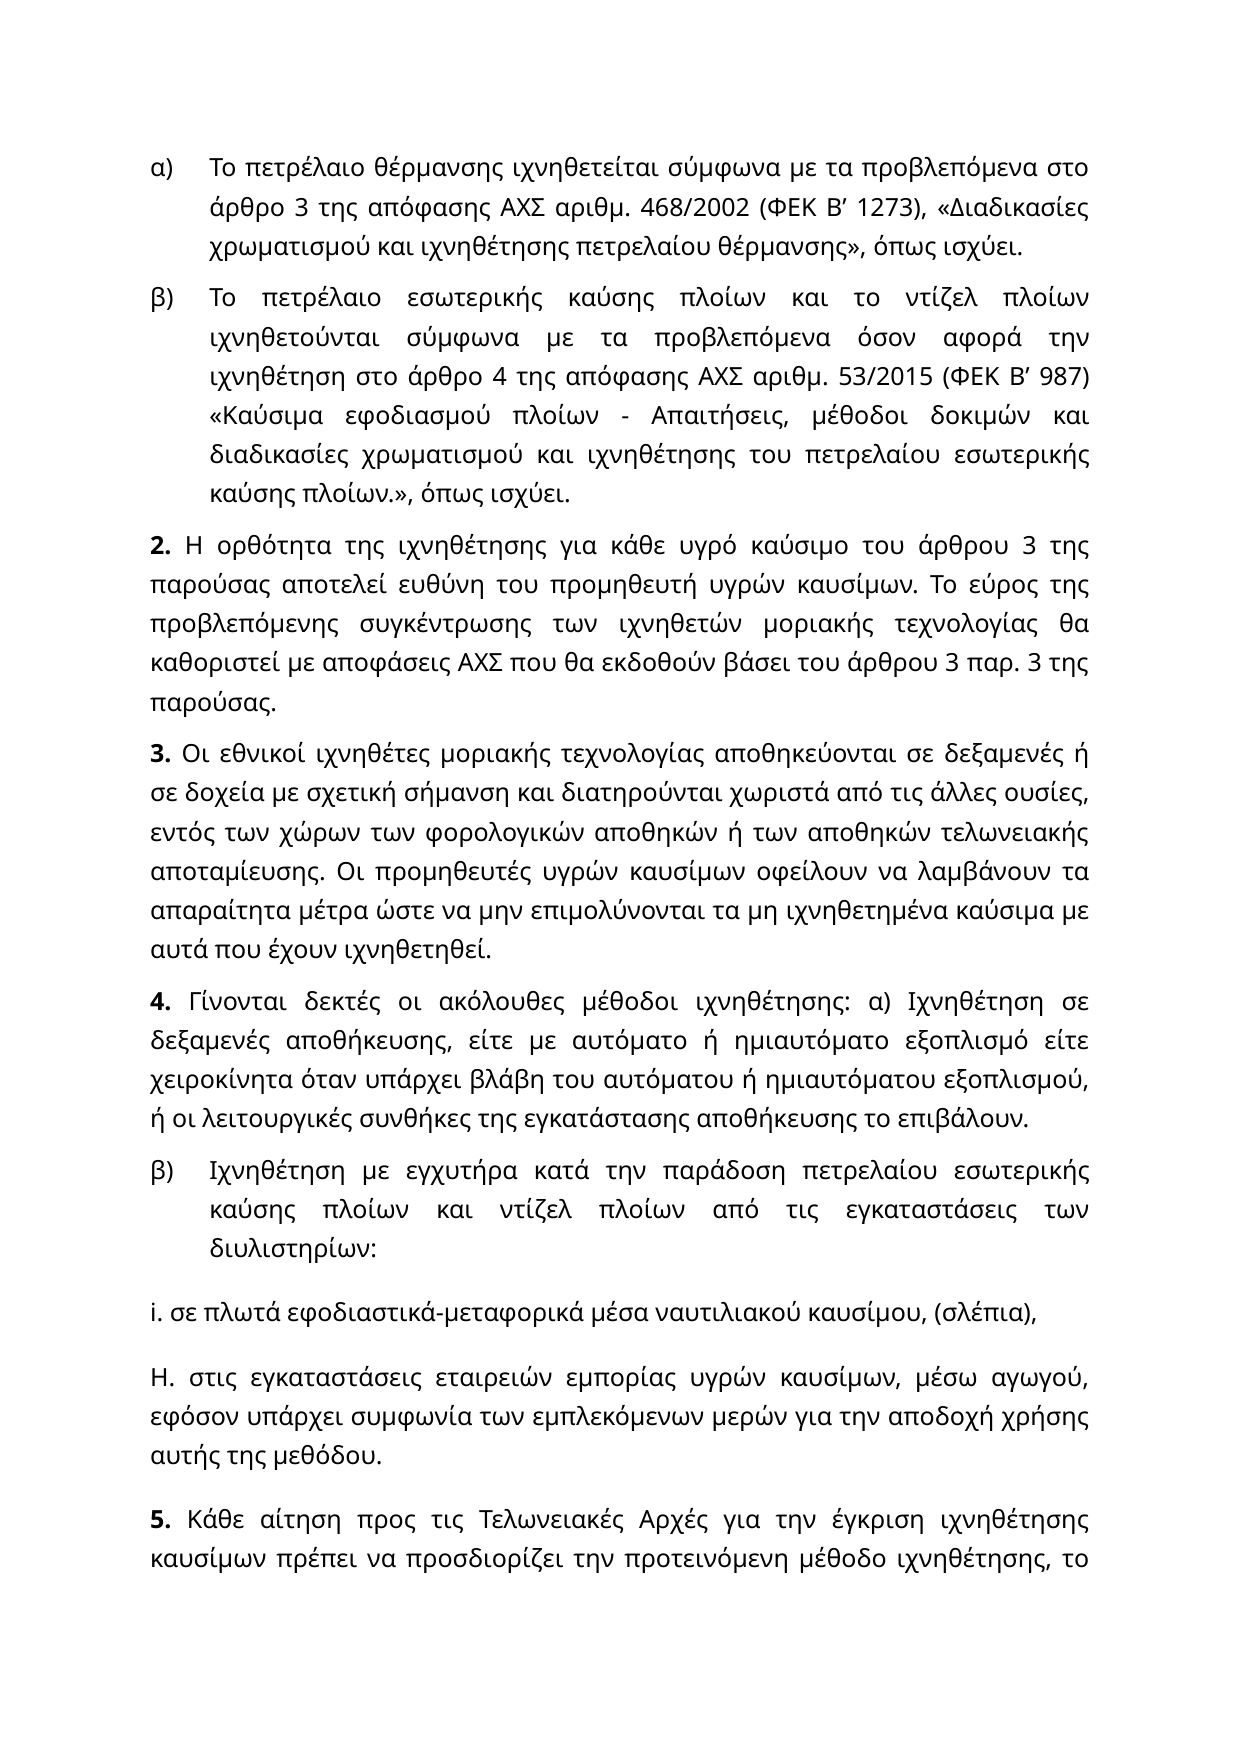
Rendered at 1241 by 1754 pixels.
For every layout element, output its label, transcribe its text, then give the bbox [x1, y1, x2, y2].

text Η. στις εγκαταστάσεις εταιρειών εμπορίας υγρών καυσίμων, μέσω αγωγού, εφόσον υπάρχει συμφωνία των εμπλεκόμενων μερών για την αποδοχή χρήσης αυτής της μεθόδου. [150, 1359, 1090, 1472]
text 5. Κάθε αίτηση προς τις Τελωνειακές Αρχές για την έγκριση ιχνηθέτησης καυσίμων πρέπει να προσδιορίζει την προτεινόμενη μέθοδο ιχνηθέτησης, το [150, 1502, 1090, 1575]
text 4. Γίνονται δεκτές οι ακόλουθες μέθοδοι ιχνηθέτησης: α) Ιχνηθέτηση σε δεξαμενές αποθήκευσης, είτε με αυτόματο ή ημιαυτόματο εξοπλισμό είτε χειροκίνητα όταν υπάρχει βλάβη του αυτόματου ή ημιαυτόματου εξοπλισμού, ή οι λειτουργικές συνθήκες της εγκατάστασης αποθήκευσης το επιβάλουν. [150, 983, 1090, 1135]
text 3. Οι εθνικοί ιχνηθέτες μοριακής τεχνολογίας αποθηκεύονται σε δεξαμενές ή σε δοχεία με σχετική σήμανση και διατηρούνται χωριστά από τις άλλες ουσίες, εντός των χώρων των φορολογικών αποθηκών ή των αποθηκών τελωνειακής αποταμίευσης. Οι προμηθευτές υγρών καυσίμων οφείλουν να λαμβάνουν τα απαραίτητα μέτρα ώστε να μην επιμολύνονται τα μη ιχνηθετημένα καύσιμα με αυτά που έχουν ιχνηθετηθεί. [150, 736, 1090, 966]
list α) Το πετρέλαιο θέρμανσης ιχνηθετείται σύμφωνα με τα προβλεπόμενα στο άρθρο 3 της απόφασης ΑΧΣ αριθμ. 468/2002 (ΦΕΚ Β’ 1273), «Διαδικασίες χρωματισμού και ιχνηθέτησης πετρελαίου θέρμανσης», όπως ισχύει. [150, 150, 1090, 262]
list β) Το πετρέλαιο εσωτερικής καύσης πλοίων και το ντίζελ πλοίων ιχνηθετούνται σύμφωνα με τα προβλεπόμενα όσον αφορά την ιχνηθέτηση στο άρθρο 4 της απόφασης ΑΧΣ αριθμ. 53/2015 (ΦΕΚ Β’ 987) «Καύσιμα εφοδιασμού πλοίων - Απαιτήσεις, μέθοδοι δοκιμών και διαδικασίες χρωματισμού και ιχνηθέτησης του πετρελαίου εσωτερικής καύσης πλοίων.», όπως ισχύει. [150, 280, 1090, 510]
list β) Ιχνηθέτηση με εγχυτήρα κατά την παράδοση πετρελαίου εσωτερικής καύσης πλοίων και ντίζελ πλοίων από τις εγκαταστάσεις των διυλιστηρίων: [150, 1152, 1090, 1265]
text 2. Η ορθότητα της ιχνηθέτησης για κάθε υγρό καύσιμο του άρθρου 3 της παρούσας αποτελεί ευθύνη του προμηθευτή υγρών καυσίμων. Το εύρος της προβλεπόμενης συγκέντρωσης των ιχνηθετών μοριακής τεχνολογίας θα καθοριστεί με αποφάσεις ΑΧΣ που θα εκδοθούν βάσει του άρθρου 3 παρ. 3 της παρούσας. [150, 527, 1090, 718]
text i. σε πλωτά εφοδιαστικά-μεταφορικά μέσα ναυτιλιακού καυσίμου, (σλέπια), [150, 1295, 1090, 1329]
